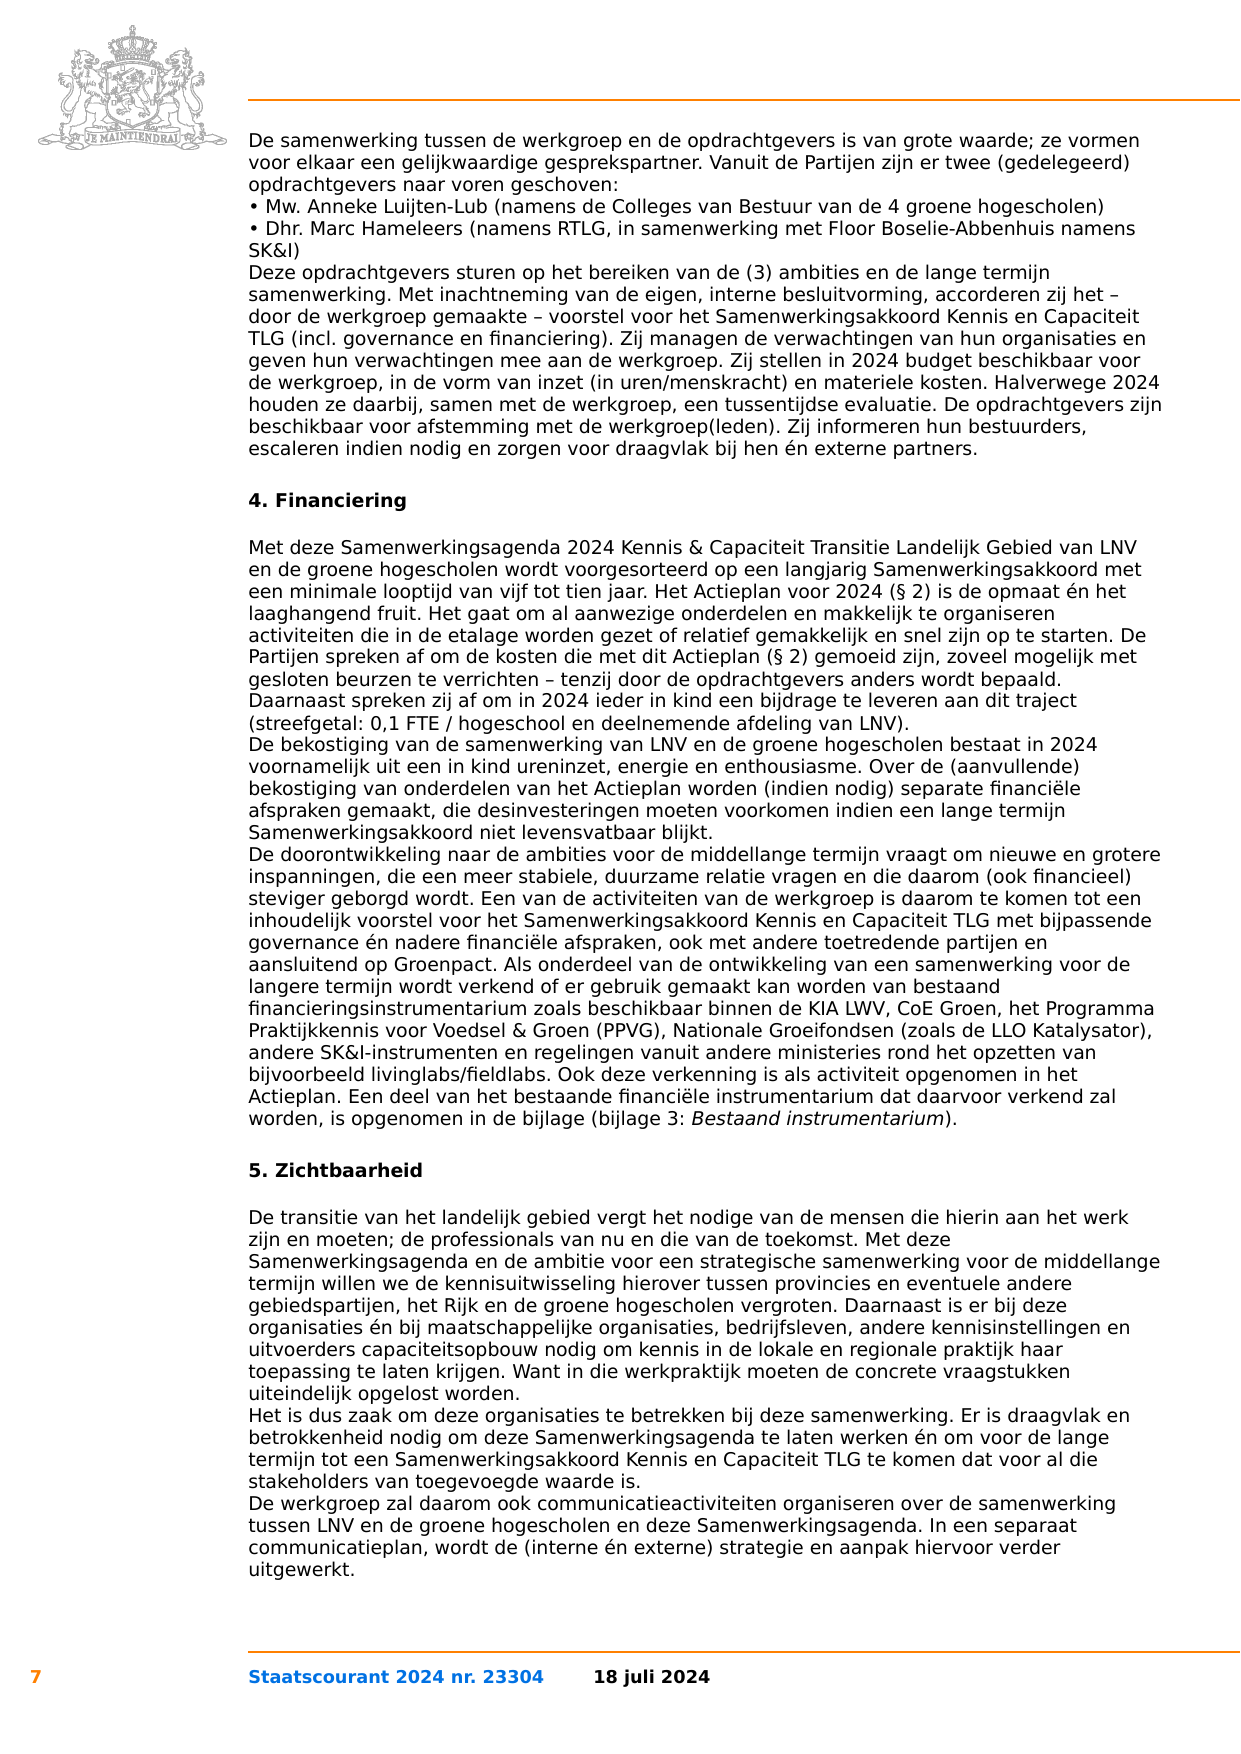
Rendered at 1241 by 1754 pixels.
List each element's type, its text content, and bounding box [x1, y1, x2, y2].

text • Mw. Anneke Luijten-Lub (namens de Colleges van Bestuur van de 4 groene hogescholen) [248, 196, 1163, 218]
text De transitie van het landelijk gebied vergt het nodige van de mensen die hierin aan het werk zijn en moeten; de professionals van nu en die van de toekomst. Met deze Samenwerkingsagenda en de ambitie voor een strategische samenwerking voor de middellange termijn willen we de kennisuitwisseling hierover tussen provincies en eventuele andere gebiedspartijen, het Rijk en de groene hogescholen vergroten. Daarnaast is er bij deze organisaties én bij maatschappelijke organisaties, bedrijfsleven, andere kennisinstellingen en uitvoerders capaciteitsopbouw nodig om kennis in de lokale en regionale praktijk haar toepassing te laten krijgen. Want in die werkpraktijk moeten de concrete vraagstukken uiteindelijk opgelost worden. [248, 1207, 1163, 1405]
subtitle 4. Financiering [248, 489, 1163, 512]
text De samenwerking tussen de werkgroep en de opdrachtgevers is van grote waarde; ze vormen voor elkaar een gelijkwaardige gesprekspartner. Vanuit de Partijen zijn er twee (gedelegeerd) opdrachtgevers naar voren geschoven: [248, 130, 1163, 196]
text Met deze Samenwerkingsagenda 2024 Kennis & Capaciteit Transitie Landelijk Gebied van LNV en de groene hogescholen wordt voorgesorteerd op een langjarig Samenwerkingsakkoord met een minimale looptijd van vijf tot tien jaar. Het Actieplan voor 2024 (§ 2) is de opmaat én het laaghangend fruit. Het gaat om al aanwezige onderdelen en makkelijk te organiseren activiteiten die in de etalage worden gezet of relatief gemakkelijk en snel zijn op te starten. De Partijen spreken af om de kosten die met dit Actieplan (§ 2) gemoeid zijn, zoveel mogelijk met gesloten beurzen te verrichten – tenzij door de opdrachtgevers anders wordt bepaald. Daarnaast spreken zij af om in 2024 ieder in kind een bijdrage te leveren aan dit traject (streefgetal: 0,1 FTE / hogeschool en deelnemende afdeling van LNV). [248, 537, 1163, 734]
text Deze opdrachtgevers sturen op het bereiken van de (3) ambities en de lange termijn samenwerking. Met inachtneming van de eigen, interne besluitvorming, accorderen zij het – door de werkgroep gemaakte – voorstel voor het Samenwerkingsakkoord Kennis en Capaciteit TLG (incl. governance en financiering). Zij managen de verwachtingen van hun organisaties en geven hun verwachtingen mee aan de werkgroep. Zij stellen in 2024 budget beschikbaar voor de werkgroep, in de vorm van inzet (in uren/menskracht) en materiele kosten. Halverwege 2024 houden ze daarbij, samen met de werkgroep, een tussentijdse evaluatie. De opdrachtgevers zijn beschikbaar voor afstemming met de werkgroep(leden). Zij informeren hun bestuurders, escaleren indien nodig en zorgen voor draagvlak bij hen én externe partners. [248, 262, 1163, 459]
picture [38, 25, 227, 150]
subtitle 5. Zichtbaarheid [248, 1160, 1163, 1182]
text Het is dus zaak om deze organisaties te betrekken bij deze samenwerking. Er is draagvlak en betrokkenheid nodig om deze Samenwerkingsagenda te laten werken én om voor de lange termijn tot een Samenwerkingsakkoord Kennis en Capaciteit TLG te komen dat voor al die stakeholders van toegevoegde waarde is. [248, 1405, 1163, 1493]
text • Dhr. Marc Hameleers (namens RTLG, in samenwerking met Floor Boselie-Abbenhuis namens SK&I) [248, 218, 1163, 262]
text De bekostiging van de samenwerking van LNV en de groene hogescholen bestaat in 2024 voornamelijk uit een in kind ureninzet, energie en enthousiasme. Over de (aanvullende) bekostiging van onderdelen van het Actieplan worden (indien nodig) separate financiële afspraken gemaakt, die desinvesteringen moeten voorkomen indien een lange termijn Samenwerkingsakkoord niet levensvatbaar blijkt. [248, 734, 1163, 844]
text De werkgroep zal daarom ook communicatieactiviteiten organiseren over de samenwerking tussen LNV en de groene hogescholen en deze Samenwerkingsagenda. In een separaat communicatieplan, wordt de (interne én externe) strategie en aanpak hiervoor verder uitgewerkt. [248, 1493, 1163, 1581]
text De doorontwikkeling naar de ambities voor de middellange termijn vraagt om nieuwe en grotere inspanningen, die een meer stabiele, duurzame relatie vragen en die daarom (ook financieel) steviger geborgd wordt. Een van de activiteiten van de werkgroep is daarom te komen tot een inhoudelijk voorstel voor het Samenwerkingsakkoord Kennis en Capaciteit TLG met bijpassende governance én nadere financiële afspraken, ook met andere toetredende partijen en aansluitend op Groenpact. Als onderdeel van de ontwikkeling van een samenwerking voor de langere termijn wordt verkend of er gebruik gemaakt kan worden van bestaand financieringsinstrumentarium zoals beschikbaar binnen de KIA LWV, CoE Groen, het Programma Praktijkkennis voor Voedsel & Groen (PPVG), Nationale Groeifondsen (zoals de LLO Katalysator), andere SK&I-instrumenten en regelingen vanuit andere ministeries rond het opzetten van bijvoorbeeld livinglabs/fieldlabs. Ook deze verkenning is als activiteit opgenomen in het Actieplan. Een deel van het bestaande financiële instrumentarium dat daarvoor verkend zal worden, is opgenomen in de bijlage (bijlage 3: Bestaand instrumentarium). [248, 844, 1163, 1130]
